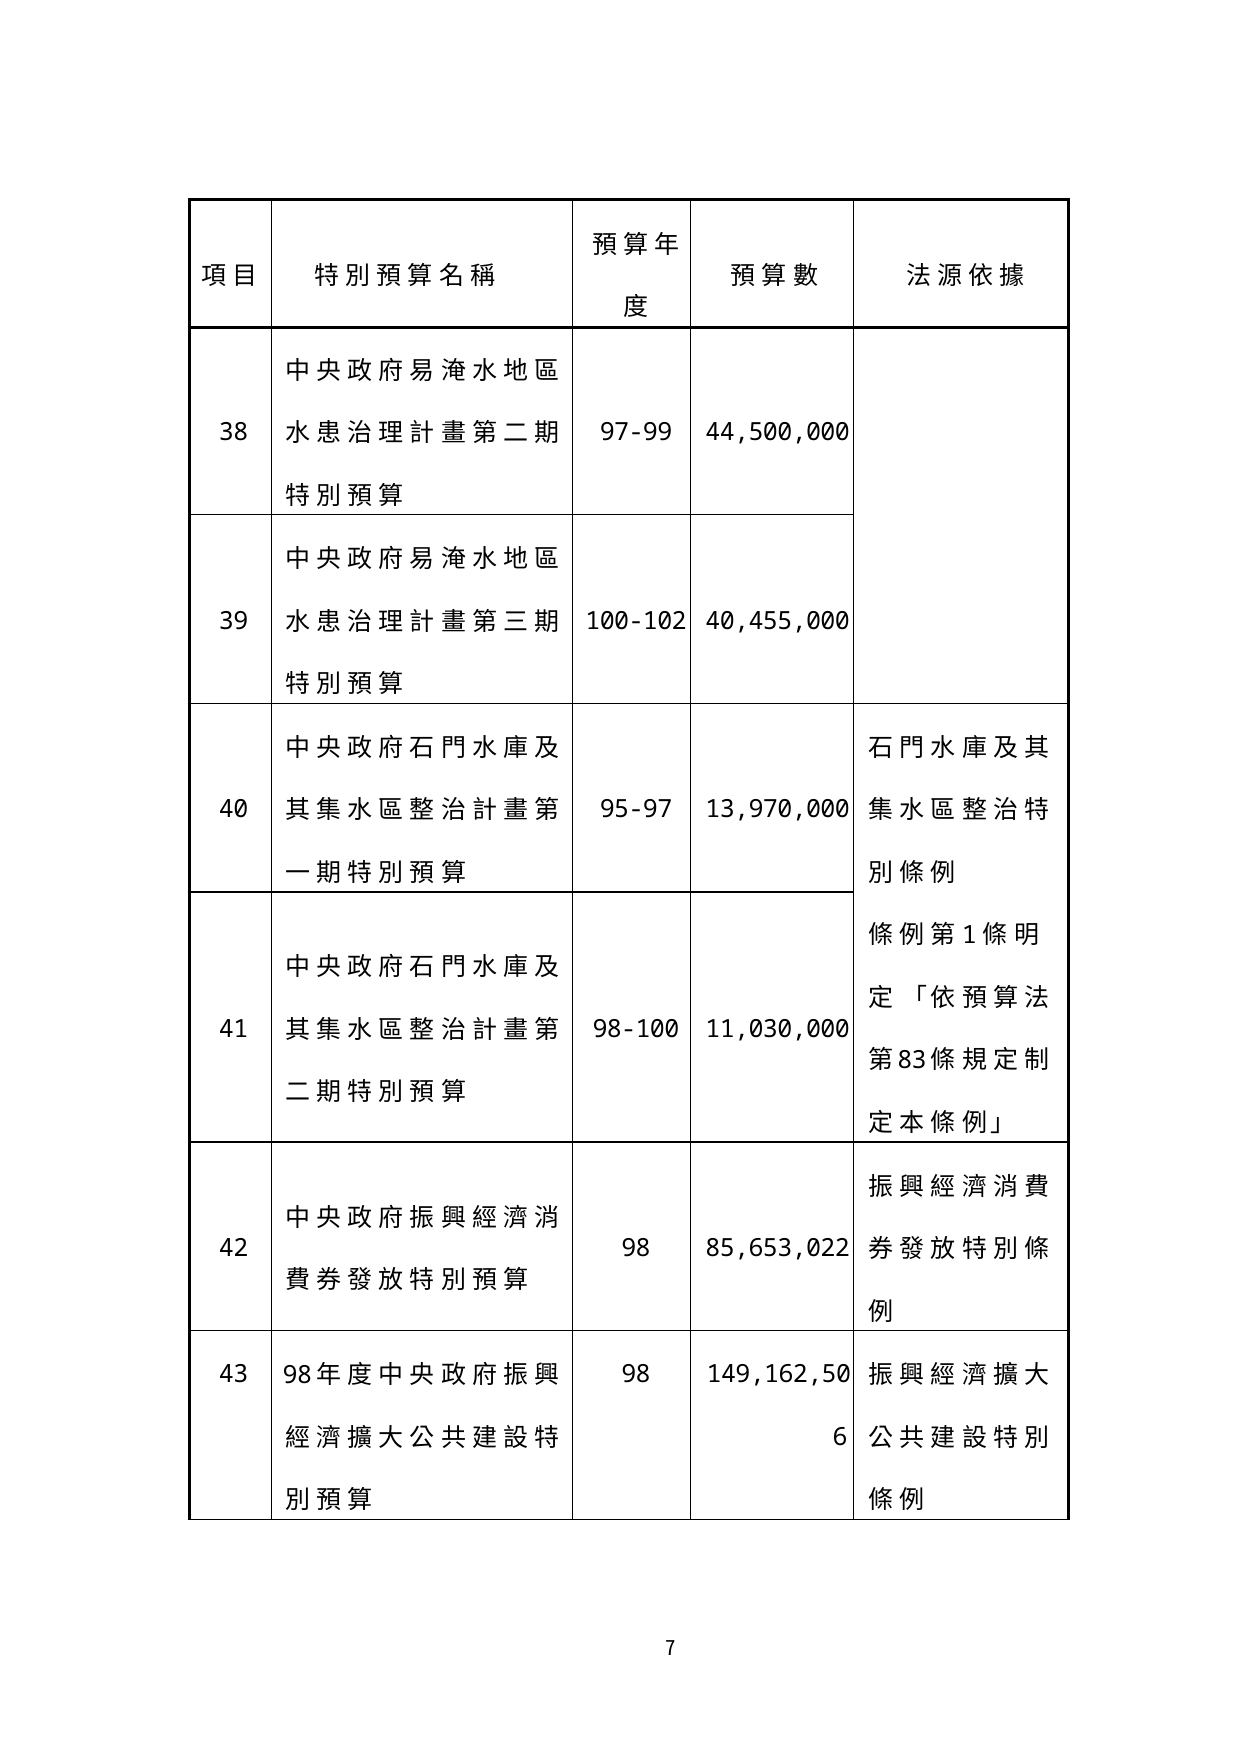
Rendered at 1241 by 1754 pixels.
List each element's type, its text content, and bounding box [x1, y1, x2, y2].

table_cell 95-97 [573, 704, 690, 891]
table_cell 中央政府振興經濟消費券發放特別預算 [272, 1143, 572, 1330]
table_cell 85,653,022 [691, 1143, 853, 1330]
table_header 預算年度 [573, 201, 690, 326]
table_cell 98-100 [573, 893, 690, 1141]
table_cell 振興經濟消費券發放特別條例 [854, 1143, 1067, 1330]
table_cell 11,030,000 [691, 893, 853, 1141]
table_cell 中央政府石門水庫及其集水區整治計畫第二期特別預算 [272, 893, 572, 1141]
table_cell 97-99 [573, 329, 690, 514]
table_cell 38 [191, 329, 271, 514]
table_cell 44,500,000 [691, 329, 853, 514]
table_cell 中央政府易淹水地區水患治理計畫第二期特別預算 [272, 329, 572, 514]
table_cell 98 [573, 1331, 690, 1518]
table_cell 100-102 [573, 515, 690, 703]
table_cell 石門水庫及其集水區整治特別條例 條例第1條明定「依預算法第83條規定制定本條例」 [854, 704, 1067, 1141]
table_cell 98年度中央政府振興經濟擴大公共建設特別預算 [272, 1331, 572, 1518]
table_header 法源依據 [854, 201, 1067, 326]
table_cell 13,970,000 [691, 704, 853, 891]
table_cell 42 [191, 1143, 271, 1330]
table_header 項目 [191, 201, 271, 326]
table_cell 中央政府石門水庫及其集水區整治計畫第一期特別預算 [272, 704, 572, 891]
table_cell 43 [191, 1331, 271, 1518]
table_header 預算數 [691, 201, 853, 326]
table_cell 中央政府易淹水地區水患治理計畫第三期特別預算 [272, 515, 572, 703]
table_header 特別預算名稱 [272, 201, 572, 326]
table_cell 41 [191, 893, 271, 1141]
table_cell 40 [191, 704, 271, 891]
table_cell 39 [191, 515, 271, 703]
table_cell 40,455,000 [691, 515, 853, 703]
table_cell [854, 329, 1067, 703]
table_cell 振興經濟擴大公共建設特別條例 [854, 1331, 1067, 1518]
table_cell 149,162,506 [691, 1331, 853, 1518]
table_cell 98 [573, 1143, 690, 1330]
